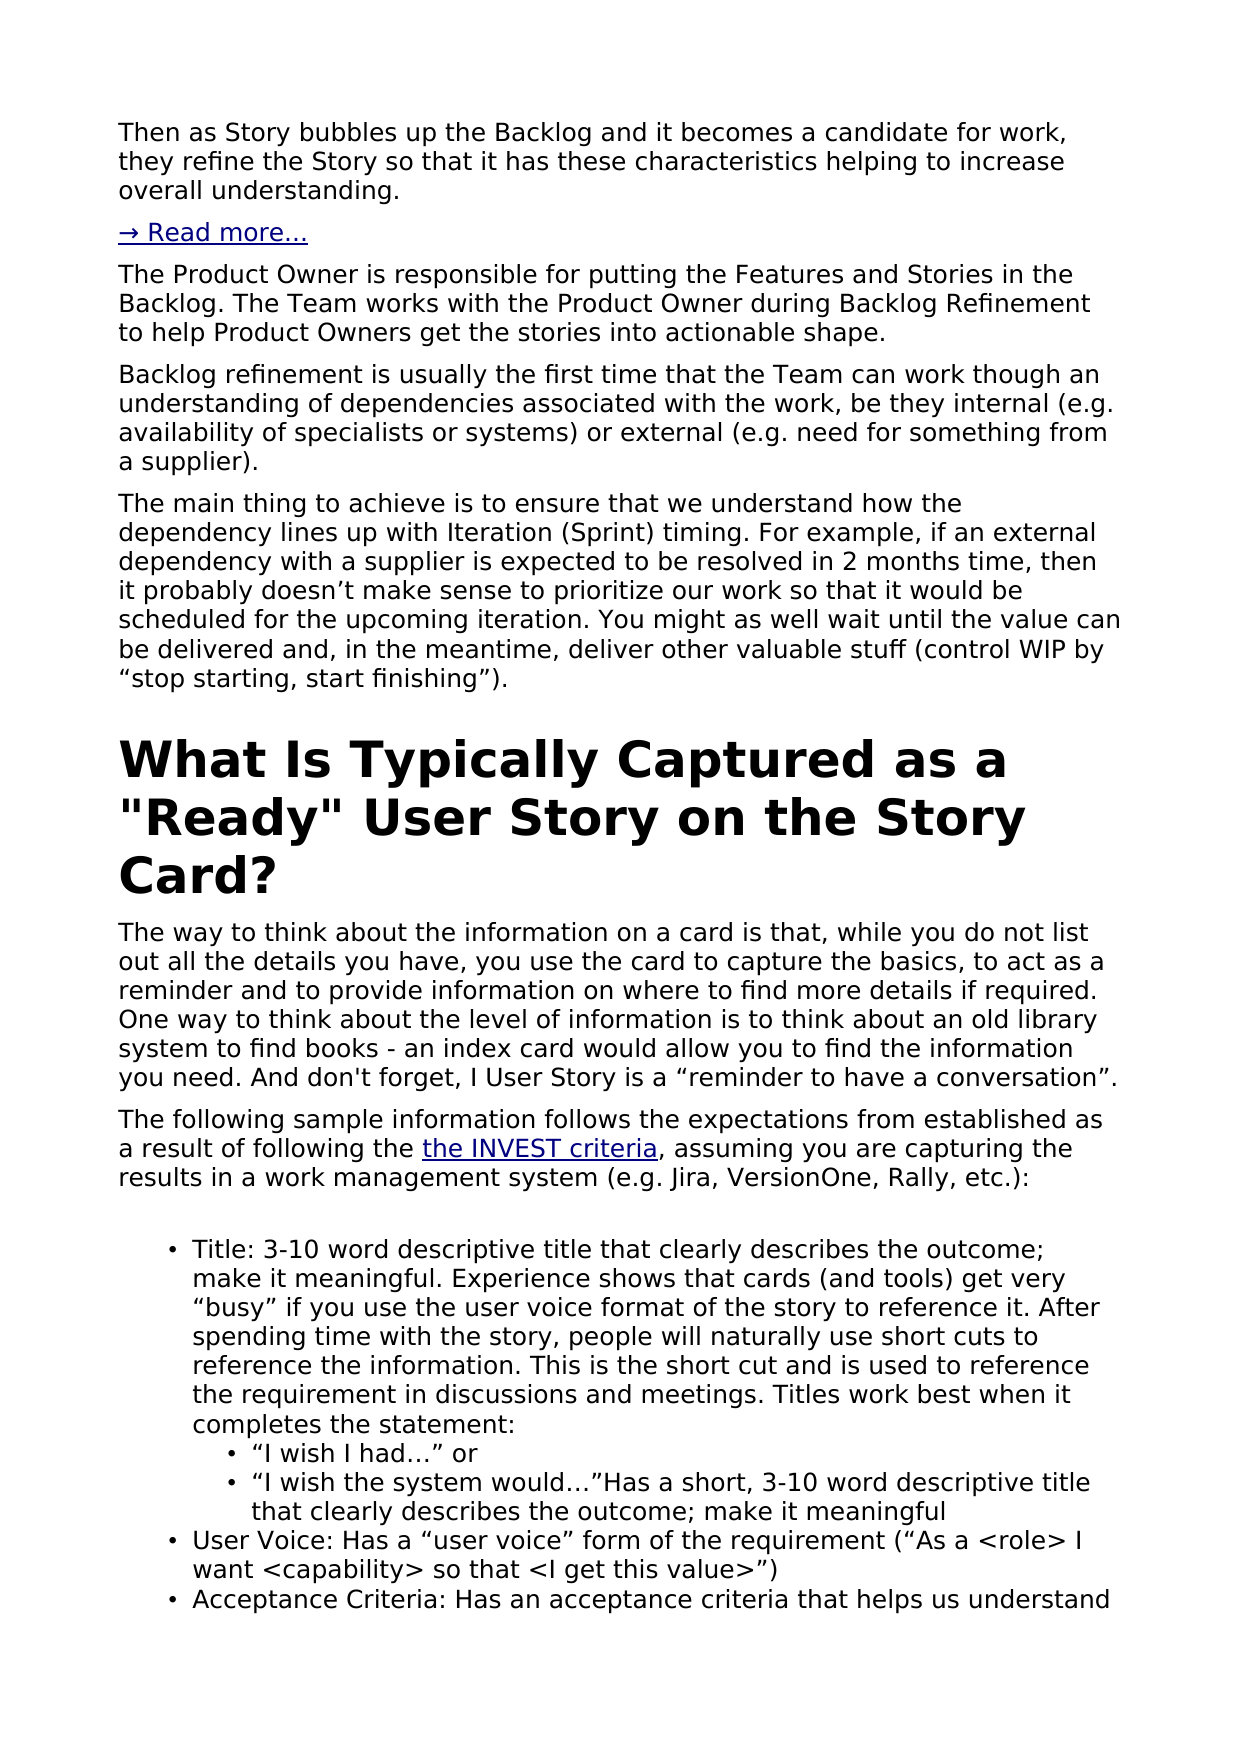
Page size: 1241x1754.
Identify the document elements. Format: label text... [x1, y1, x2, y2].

text The main thing to achieve is to ensure that we understand how the dependency lines up with Iteration (Sprint) timing. For example, if an external dependency with a supplier is expected to be resolved in 2 months time, then it probably doesn’t make sense to prioritize our work so that it would be scheduled for the upcoming iteration. You might as well wait until the value can be delivered and, in the meantime, deliver other valuable stuff (control WIP by “stop starting, start finishing”). [118, 489, 1122, 693]
list User Voice: Has a “user voice” form of the requirement (“As a <role> I want <capability> so that <I get this value>”) [177, 1526, 1122, 1585]
text The following sample information follows the expectations from established as a result of following the the INVEST criteria, assuming you are capturing the results in a work management system (e.g. Jira, VersionOne, Rally, etc.): [118, 1105, 1122, 1193]
subtitle What Is Typically Captured as a "Ready" User Story on the Story Card? [118, 731, 1122, 905]
list Title: 3-10 word descriptive title that clearly describes the outcome; make it meaningful. Experience shows that cards (and tools) get very “busy” if you use the user voice format of the story to reference it. After spending time with the story, people will naturally use short cuts to reference the information. This is the short cut and is used to reference the requirement in discussions and meetings. Titles work best when it completes the statement: [177, 1235, 1122, 1439]
text → Read more... [118, 218, 1122, 247]
list “I wish the system would…”Has a short, 3-10 word descriptive title that clearly describes the outcome; make it meaningful [236, 1468, 1122, 1526]
text The way to think about the information on a card is that, while you do not list out all the details you have, you use the card to capture the basics, to act as a reminder and to provide information on where to find more details if required. One way to think about the level of information is to think about an old library system to find books - an index card would allow you to find the information you need. And don't forget, I User Story is a “reminder to have a conversation”. [118, 918, 1122, 1093]
list Acceptance Criteria: Has an acceptance criteria that helps us understand [177, 1585, 1122, 1614]
text The Product Owner is responsible for putting the Features and Stories in the Backlog. The Team works with the Product Owner during Backlog Refinement to help Product Owners get the stories into actionable shape. [118, 260, 1122, 347]
text Then as Story bubbles up the Backlog and it becomes a candidate for work, they refine the Story so that it has these characteristics helping to increase overall understanding. [118, 118, 1122, 206]
text Backlog refinement is usually the first time that the Team can work though an understanding of dependencies associated with the work, be they internal (e.g. availability of specialists or systems) or external (e.g. need for something from a supplier). [118, 360, 1122, 476]
list “I wish I had…” or [236, 1439, 1122, 1468]
